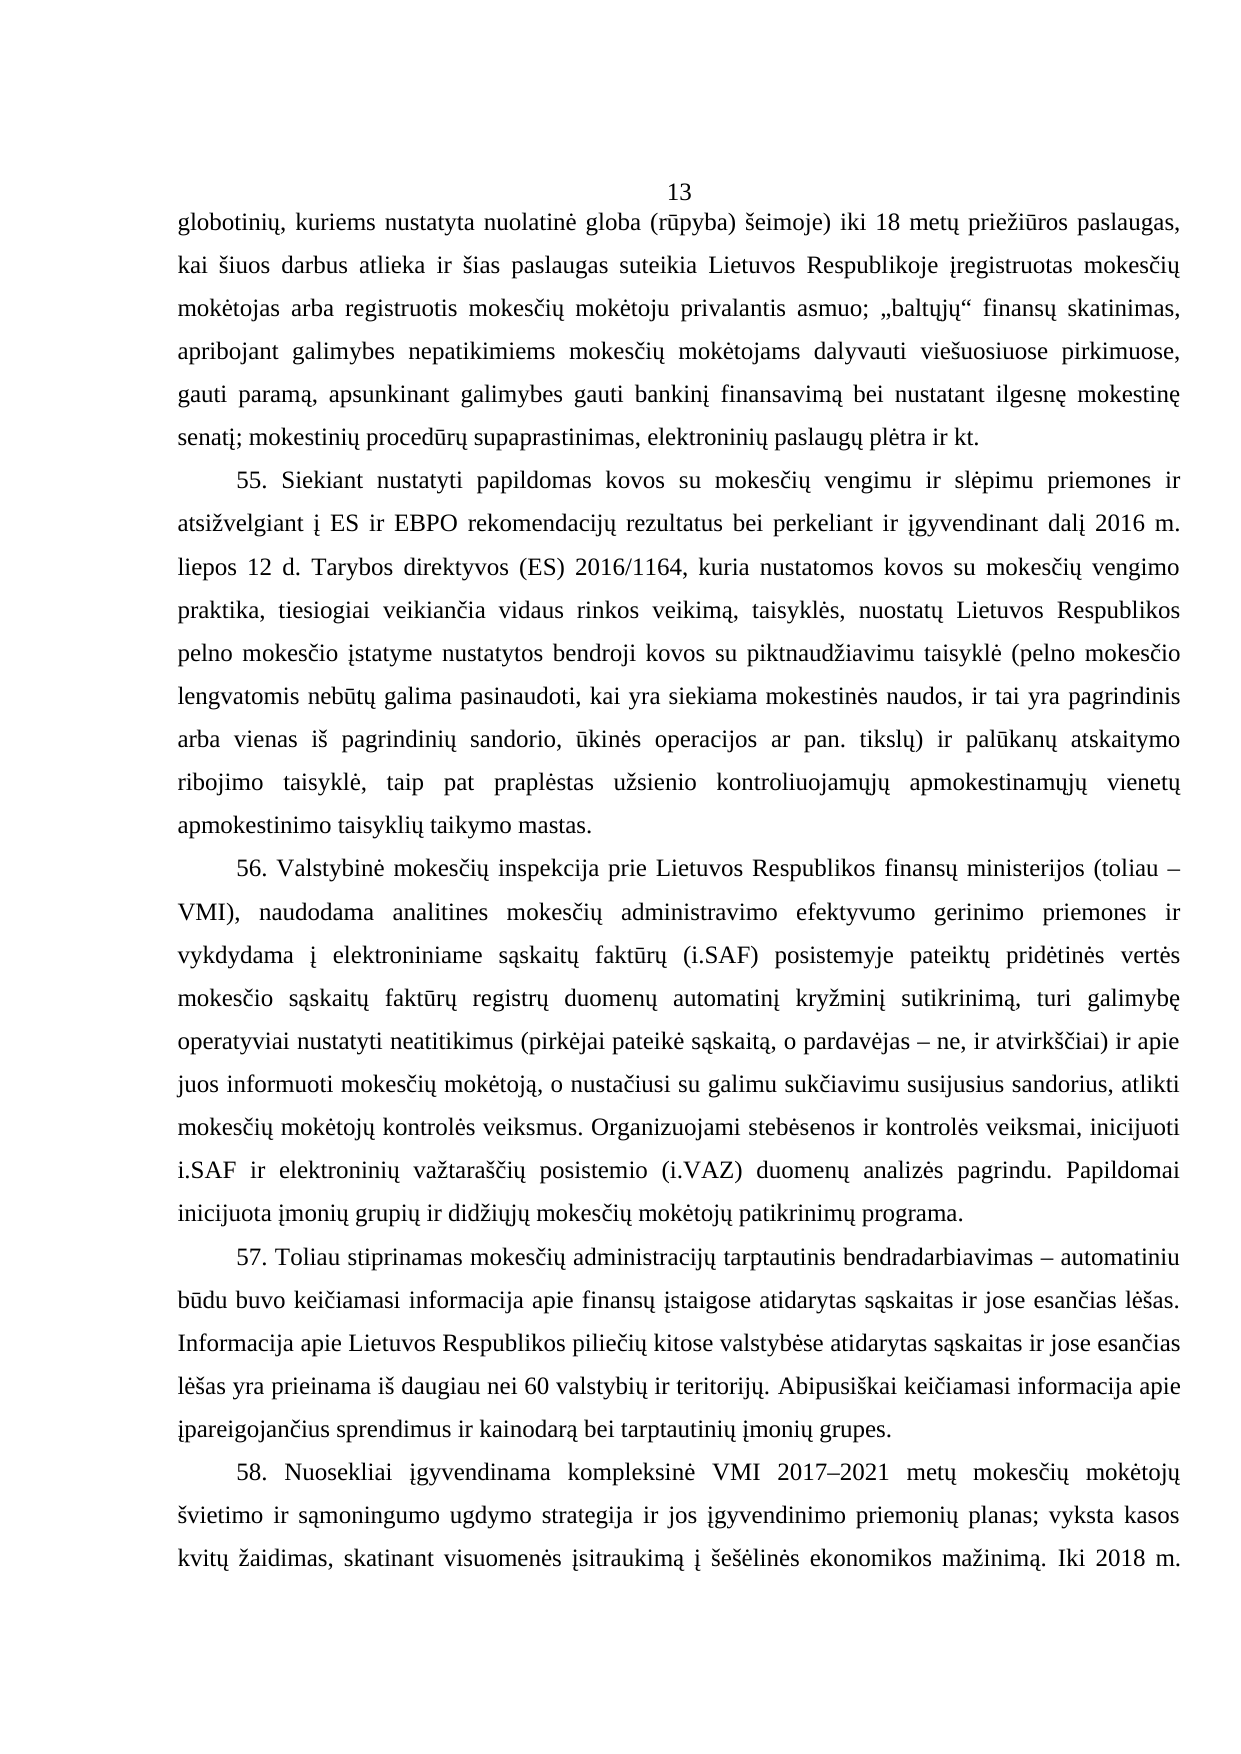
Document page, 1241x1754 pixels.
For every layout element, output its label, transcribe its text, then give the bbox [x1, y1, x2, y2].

text 55. Siekiant nustatyti papildomas kovos su mokesčių vengimu ir slėpimu priemones ir atsižvelgiant į ES ir EBPO rekomendacijų rezultatus bei perkeliant ir įgyvendinant dalį 2016 m. liepos 12 d. Tarybos direktyvos (ES) 2016/1164, kuria nustatomos kovos su mokesčių vengimo praktika, tiesiogiai veikiančia vidaus rinkos veikimą, taisyklės, nuostatų Lietuvos Respublikos pelno mokesčio įstatyme nustatytos bendroji kovos su piktnaudžiavimu taisyklė (pelno mokesčio lengvatomis nebūtų galima pasinaudoti, kai yra siekiama mokestinės naudos, ir tai yra pagrindinis arba vienas iš pagrindinių sandorio, ūkinės operacijos ar pan. tikslų) ir palūkanų atskaitymo ribojimo taisyklė, taip pat praplėstas užsienio kontroliuojamųjų apmokestinamųjų vienetų apmokestinimo taisyklių taikymo mastas. [177, 465, 1181, 839]
text 58. Nuosekliai įgyvendinama kompleksinė VMI 2017–2021 metų mokesčių mokėtojų švietimo ir sąmoningumo ugdymo strategija ir jos įgyvendinimo priemonių planas; vyksta kasos kvitų žaidimas, skatinant visuomenės įsitraukimą į šešėlinės ekonomikos mažinimą. Iki 2018 m. [177, 1457, 1181, 1572]
text globotinių, kuriems nustatyta nuolatinė globa (rūpyba) šeimoje) iki 18 metų priežiūros paslaugas, kai šiuos darbus atlieka ir šias paslaugas suteikia Lietuvos Respublikoje įregistruotas mokesčių mokėtojas arba registruotis mokesčių mokėtoju privalantis asmuo; „baltųjų“ finansų skatinimas, apribojant galimybes nepatikimiems mokesčių mokėtojams dalyvauti viešuosiuose pirkimuose, gauti paramą, apsunkinant galimybes gauti bankinį finansavimą bei nustatant ilgesnę mokestinę senatį; mokestinių procedūrų supaprastinimas, elektroninių paslaugų plėtra ir kt. [177, 207, 1181, 451]
text 56. Valstybinė mokesčių inspekcija prie Lietuvos Respublikos finansų ministerijos (toliau – VMI), naudodama analitines mokesčių administravimo efektyvumo gerinimo priemones ir vykdydama į elektroniniame sąskaitų faktūrų (i.SAF) posistemyje pateiktų pridėtinės vertės mokesčio sąskaitų faktūrų registrų duomenų automatinį kryžminį sutikrinimą, turi galimybę operatyviai nustatyti neatitikimus (pirkėjai pateikė sąskaitą, o pardavėjas – ne, ir atvirkščiai) ir apie juos informuoti mokesčių mokėtoją, o nustačiusi su galimu sukčiavimu susijusius sandorius, atlikti mokesčių mokėtojų kontrolės veiksmus. Organizuojami stebėsenos ir kontrolės veiksmai, inicijuoti i.SAF ir elektroninių važtaraščių posistemio (i.VAZ) duomenų analizės pagrindu. Papildomai inicijuota įmonių grupių ir didžiųjų mokesčių mokėtojų patikrinimų programa. [177, 853, 1181, 1227]
text 57. Toliau stiprinamas mokesčių administracijų tarptautinis bendradarbiavimas – automatiniu būdu buvo keičiamasi informacija apie finansų įstaigose atidarytas sąskaitas ir jose esančias lėšas. Informacija apie Lietuvos Respublikos piliečių kitose valstybėse atidarytas sąskaitas ir jose esančias lėšas yra prieinama iš daugiau nei 60 valstybių ir teritorijų. Abipusiškai keičiamasi informacija apie įpareigojančius sprendimus ir kainodarą bei tarptautinių įmonių grupes. [177, 1242, 1181, 1443]
